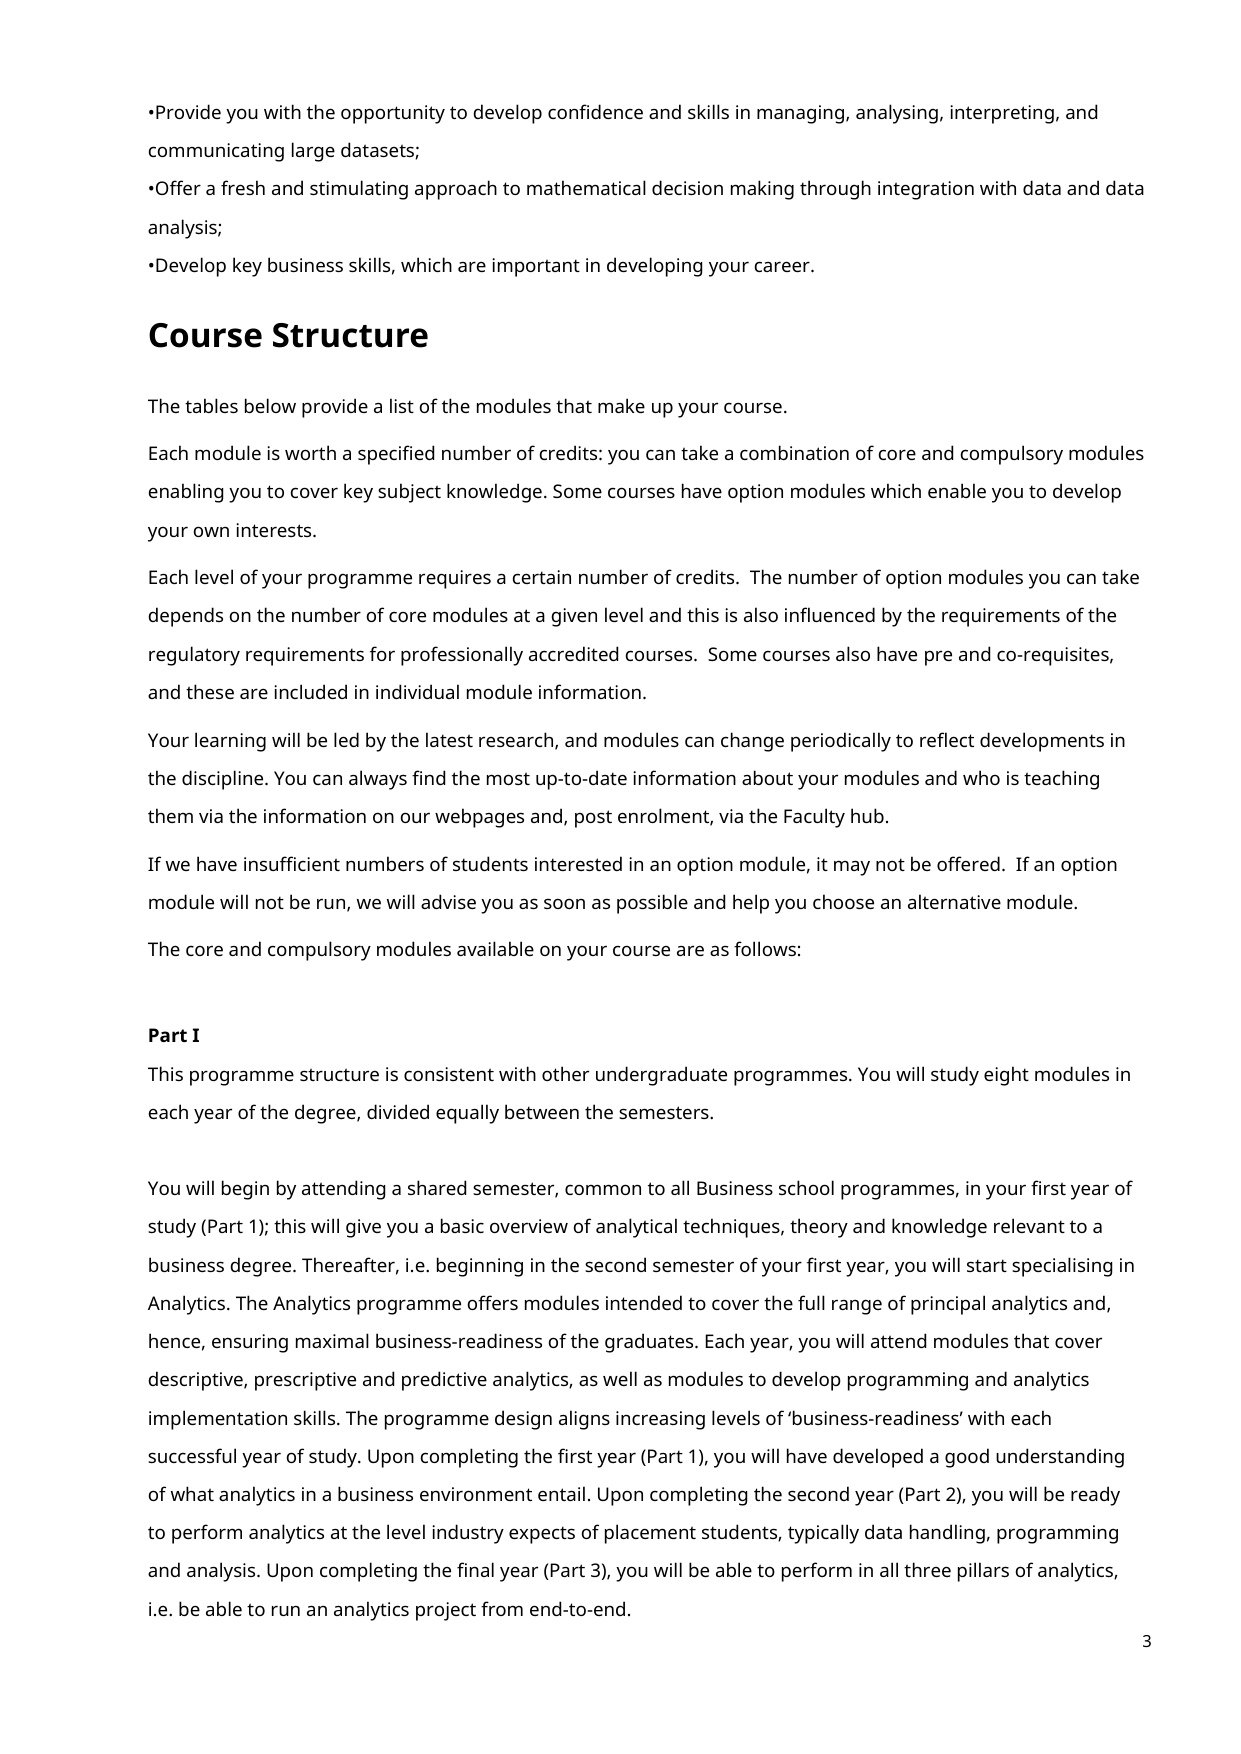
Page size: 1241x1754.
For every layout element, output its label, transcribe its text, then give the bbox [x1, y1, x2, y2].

subtitle Course Structure [148, 312, 1152, 358]
text Each module is worth a specified number of credits: you can take a combination of core and compulsory modules enabling you to cover key subject knowledge. Some courses have option modules which enable you to develop your own interests. [148, 441, 1152, 542]
text The tables below provide a list of the modules that make up your course. [148, 393, 1152, 418]
text •Provide you with the opportunity to develop confidence and skills in managing, analysing, interpreting, and communicating large datasets; •Offer a fresh and stimulating approach to mathematical decision making through integration with data and data analysis; •Develop key business skills, which are important in developing your career. [148, 99, 1152, 278]
text If we have insufficient numbers of students interested in an option module, it may not be offered. If an option module will not be run, we will advise you as soon as possible and help you choose an alternative module. [148, 851, 1152, 915]
text Your learning will be led by the latest research, and modules can change periodically to reflect developments in the discipline. You can always find the most up-to-date information about your modules and who is teaching them via the information on our webpages and, post enrolment, via the Faculty hub. [148, 727, 1152, 829]
text The core and compulsory modules available on your course are as follows: [148, 937, 1152, 962]
text Each level of your programme requires a certain number of credits. The number of option modules you can take depends on the number of core modules at a given level and this is also influenced by the requirements of the regulatory requirements for professionally accredited courses. Some courses also have pre and co-requisites, and these are included in individual module information. [148, 564, 1152, 705]
table_header Part I This programme structure is consistent with other undergraduate programmes. You will study eight modules in each year of the degree, divided equally between the semesters. You will begin by attending a shared semester, common to all Business school programmes, in your first year of study (Part 1); this will give you a basic overview of analytical techniques, theory and knowledge relevant to a business degree. Thereafter, i.e. beginning in the second semester of your first year, you will start specialising in Analytics. The Analytics programme offers modules intended to cover the full range of principal analytics and, hence, ensuring maximal business-readiness of the graduates. Each year, you will attend modules that cover descriptive, prescriptive and predictive analytics, as well as modules to develop programming and analytics implementation skills. The programme design aligns increasing levels of ‘business-readiness’ with each successful year of study. Upon completing the first year (Part 1), you will have developed a good understanding of what analytics in a business environment entail. Upon completing the second year (Part 2), you will be ready to perform analytics at the level industry expects of placement students, typically data handling, programming and analysis. Upon completing the final year (Part 3), you will be able to perform in all three pillars of analytics, i.e. be able to run an analytics project from end-to-end. [136, 984, 1152, 1622]
